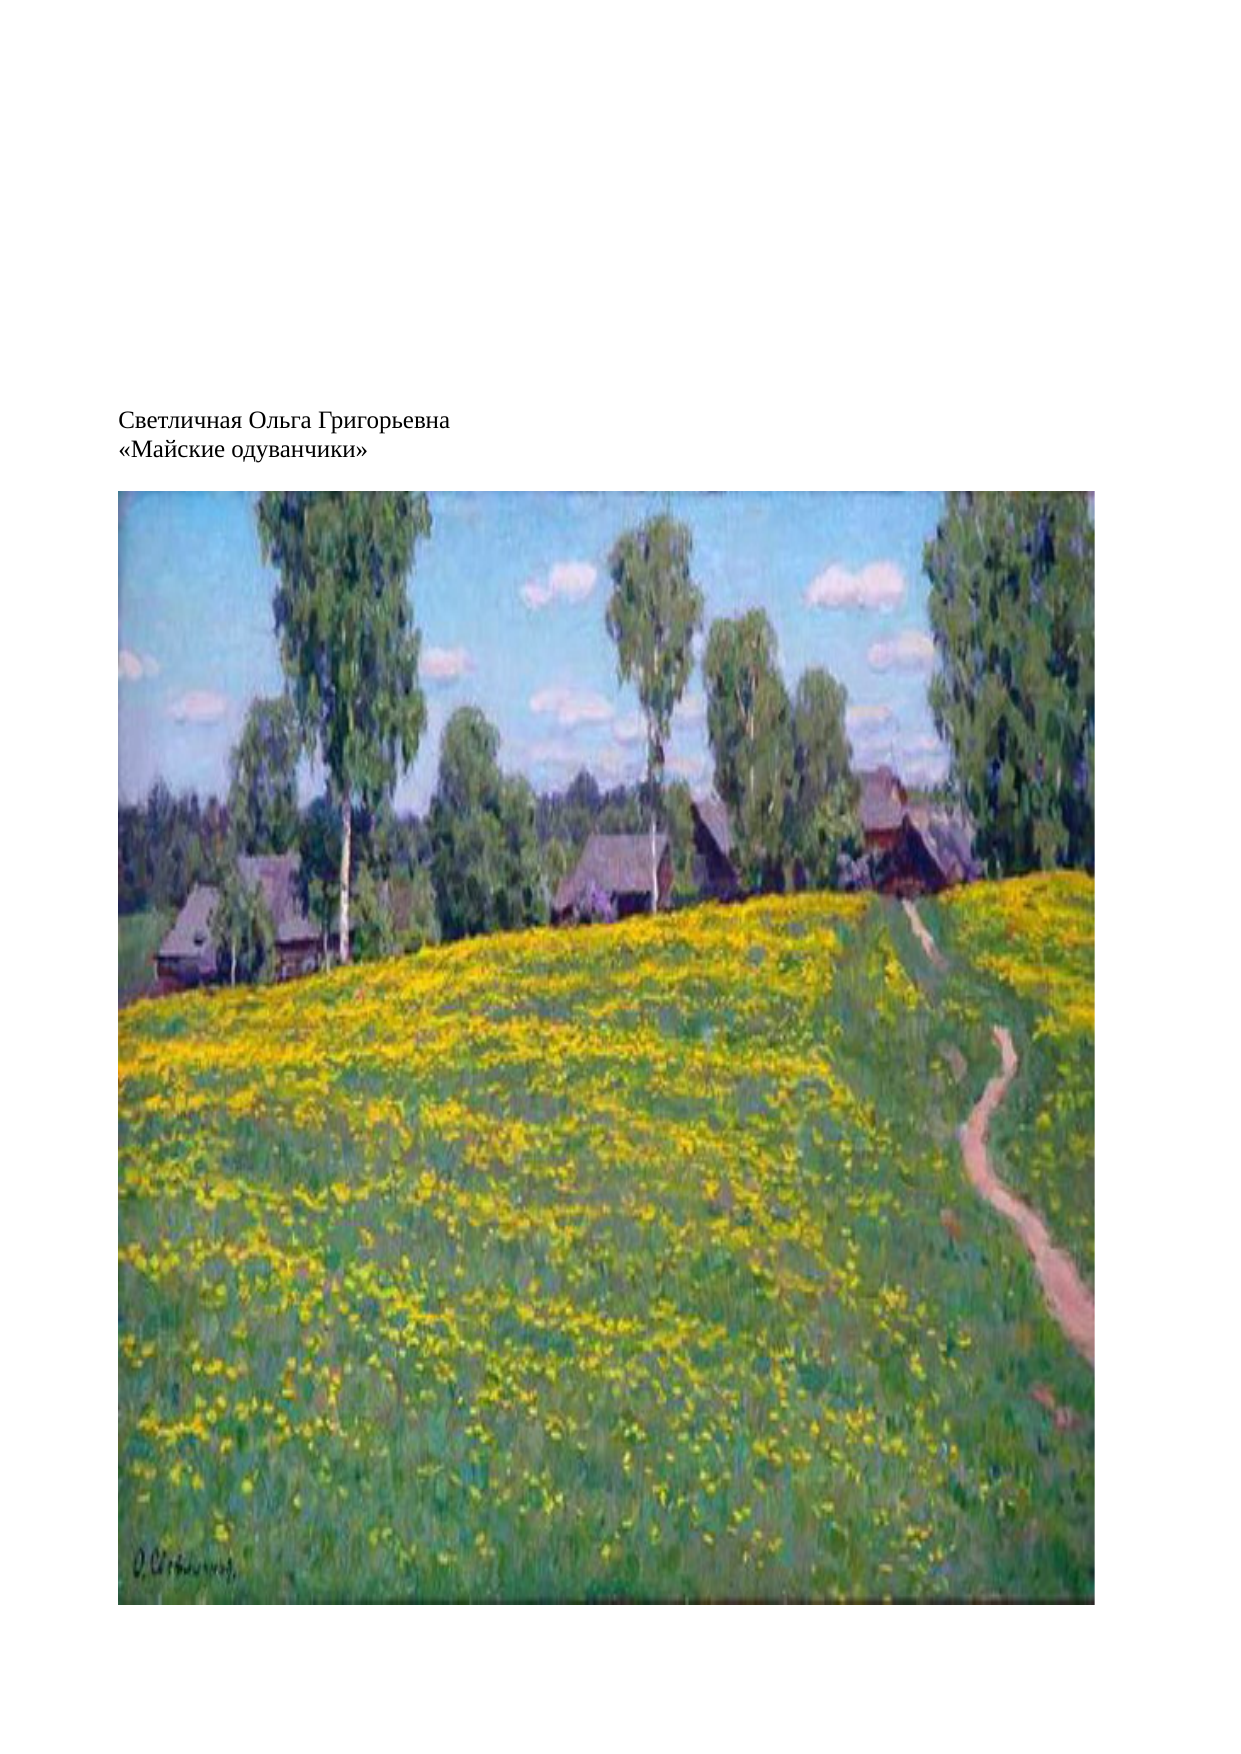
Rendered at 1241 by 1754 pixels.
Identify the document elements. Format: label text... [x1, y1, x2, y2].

text Светличная Ольга Григорьевна [118, 406, 1122, 434]
text «Майские одуванчики» [118, 434, 1122, 463]
